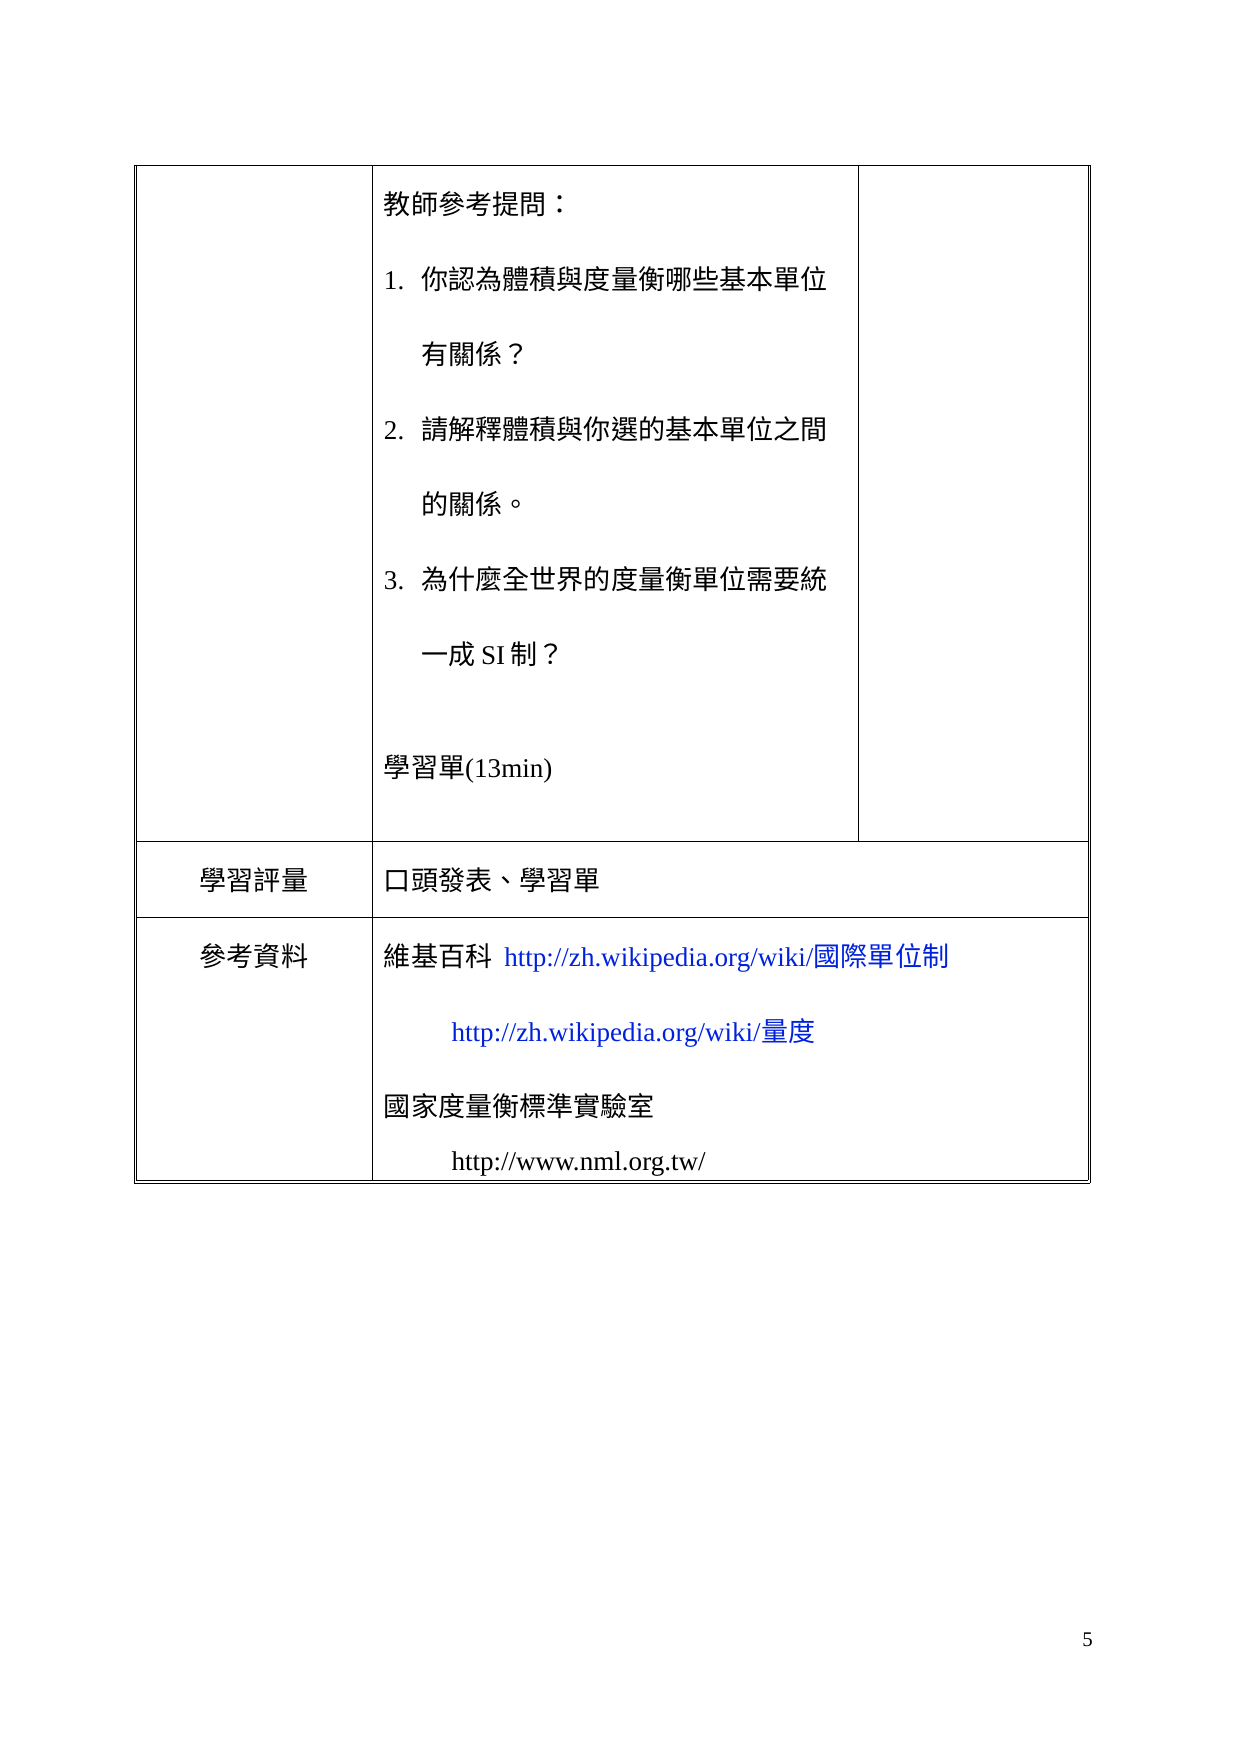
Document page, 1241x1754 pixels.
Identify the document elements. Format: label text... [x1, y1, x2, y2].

table_cell [137, 166, 372, 841]
table_cell 學習評量 [137, 842, 372, 917]
table_cell 維基百科 http://zh.wikipedia.org/wiki/國際單位制 http://zh.wikipedia.org/wiki/量度 國家度量衡標準實驗室 http://www.nml.org.tw/ [373, 918, 1088, 1180]
table_cell 揭開灌水杯(3~5人一組進行) 教師引導如何測量杯子體積與容積，學生回應後，由教師帶領學生動手操作 ※測驗杯子體積(參考方法)── 1將水盆裝滿水。 2將杯子用膠帶封口。 3將杯子壓入水中，收集溢出的水。 (注意：壓入杯子時，手不可碰觸到水。) 4將溢出的水倒入量杯中，觀察數值。 5重複5次實驗步驟並記錄其平均值。 ※測量杯子容積(參考方法)── 1將杯子裝滿水。 2將杯子中的水倒入量杯，觀察數值。 3重複5次實驗步驟並記錄其平均值。 發表發現 教師提問問題，由學生以組別代表口頭發表。 教師參考提問： 1.你們在數據中發現了什麼？ 2.為什麼杯子的體積會比容積大？ 3.回到一開始的販賣飲料情境，你認為商家廣告是騙人的嗎？為什麼？ 4.如果你是商家，你會選擇告知詢問的客人哪一個數值呢？為什麼？ 名詞說明： 國際單位制（符號：SI，來自法語：Système International d'Unités）是世界上最普遍採用的標準度量衡單位系統，採用十進制進位系統。國際單位制於1960年第十一屆國際計量大會通過，推薦各國採用，其國際縮寫為SI。而其中項目名稱包含有長度、質量、時間、電流、溫度、發光強度。其餘單位項目則是由這些基本項目所搭配而來，如：體積、面積。 度量衡是對長度、尺寸或容量的估計或測定。度量衡是以數字單位來表示，如長度即以多少公尺來表示。 教師參考提問： 你認為體積與度量衡哪些基本單位有關係？ 請解釋體積與你選的基本單位之間的關係。 為什麼全世界的度量衡單位需要統一成SI制？ 學習單(13min) [373, 166, 858, 841]
table_cell [859, 166, 1088, 841]
table_cell 參考資料 [137, 918, 372, 1180]
table_cell 口頭發表、學習單 [373, 842, 1088, 917]
